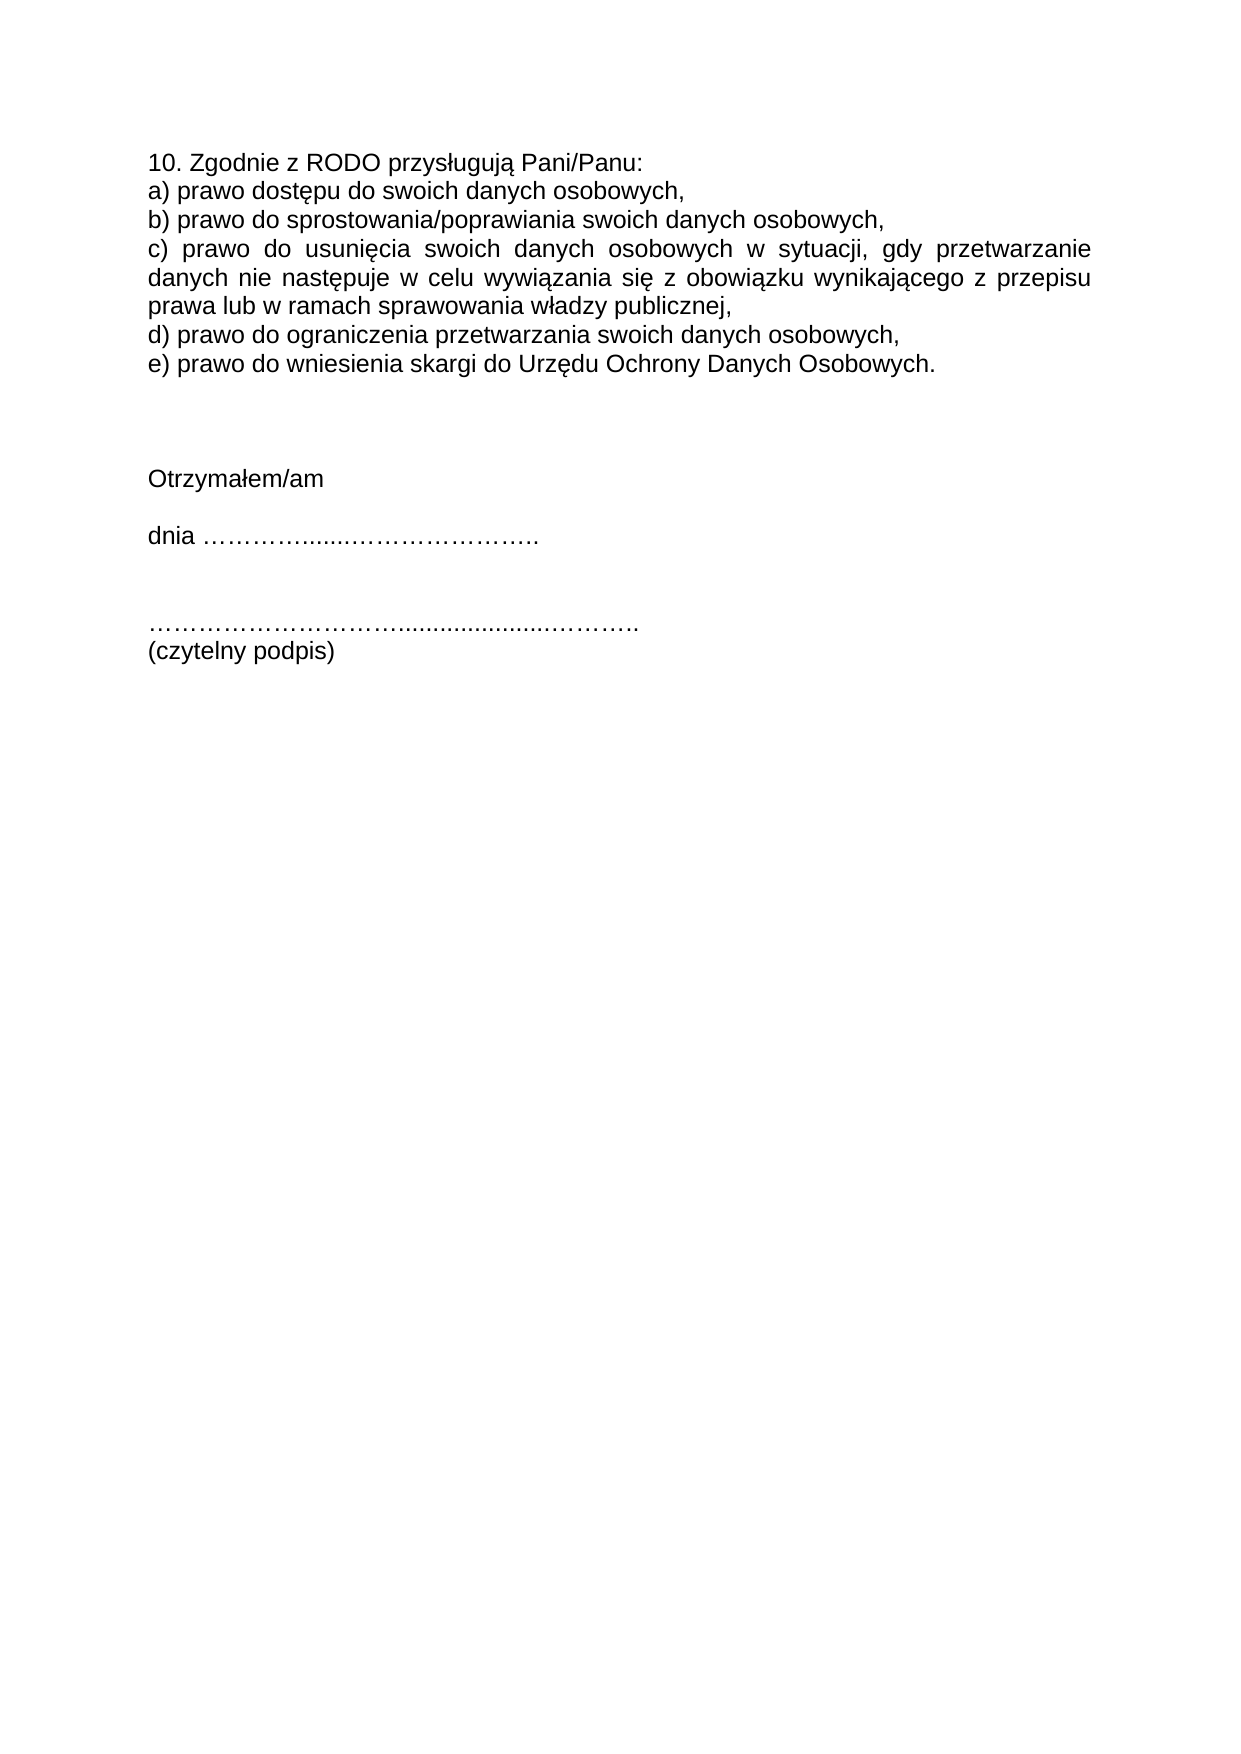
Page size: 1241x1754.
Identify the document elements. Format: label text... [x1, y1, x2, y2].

text 10. Zgodnie z RODO przysługują Pani/Panu: [148, 148, 1093, 176]
text c) prawo do usunięcia swoich danych osobowych w sytuacji, gdy przetwarzanie danych nie następuje w celu wywiązania się z obowiązku wynikającego z przepisu prawa lub w ramach sprawowania władzy publicznej, [148, 234, 1093, 320]
text d) prawo do ograniczenia przetwarzania swoich danych osobowych, [148, 320, 1093, 349]
text a) prawo dostępu do swoich danych osobowych, [148, 176, 1093, 205]
text (czytelny podpis) [148, 636, 1093, 665]
text Otrzymałem/am [148, 464, 1093, 493]
text b) prawo do sprostowania/poprawiania swoich danych osobowych, [148, 205, 1093, 234]
text e) prawo do wniesienia skargi do Urzędu Ochrony Danych Osobowych. [148, 349, 1093, 378]
text …………………………......................……….. [148, 608, 1093, 636]
text dnia ………….......………………….. [148, 521, 1093, 550]
